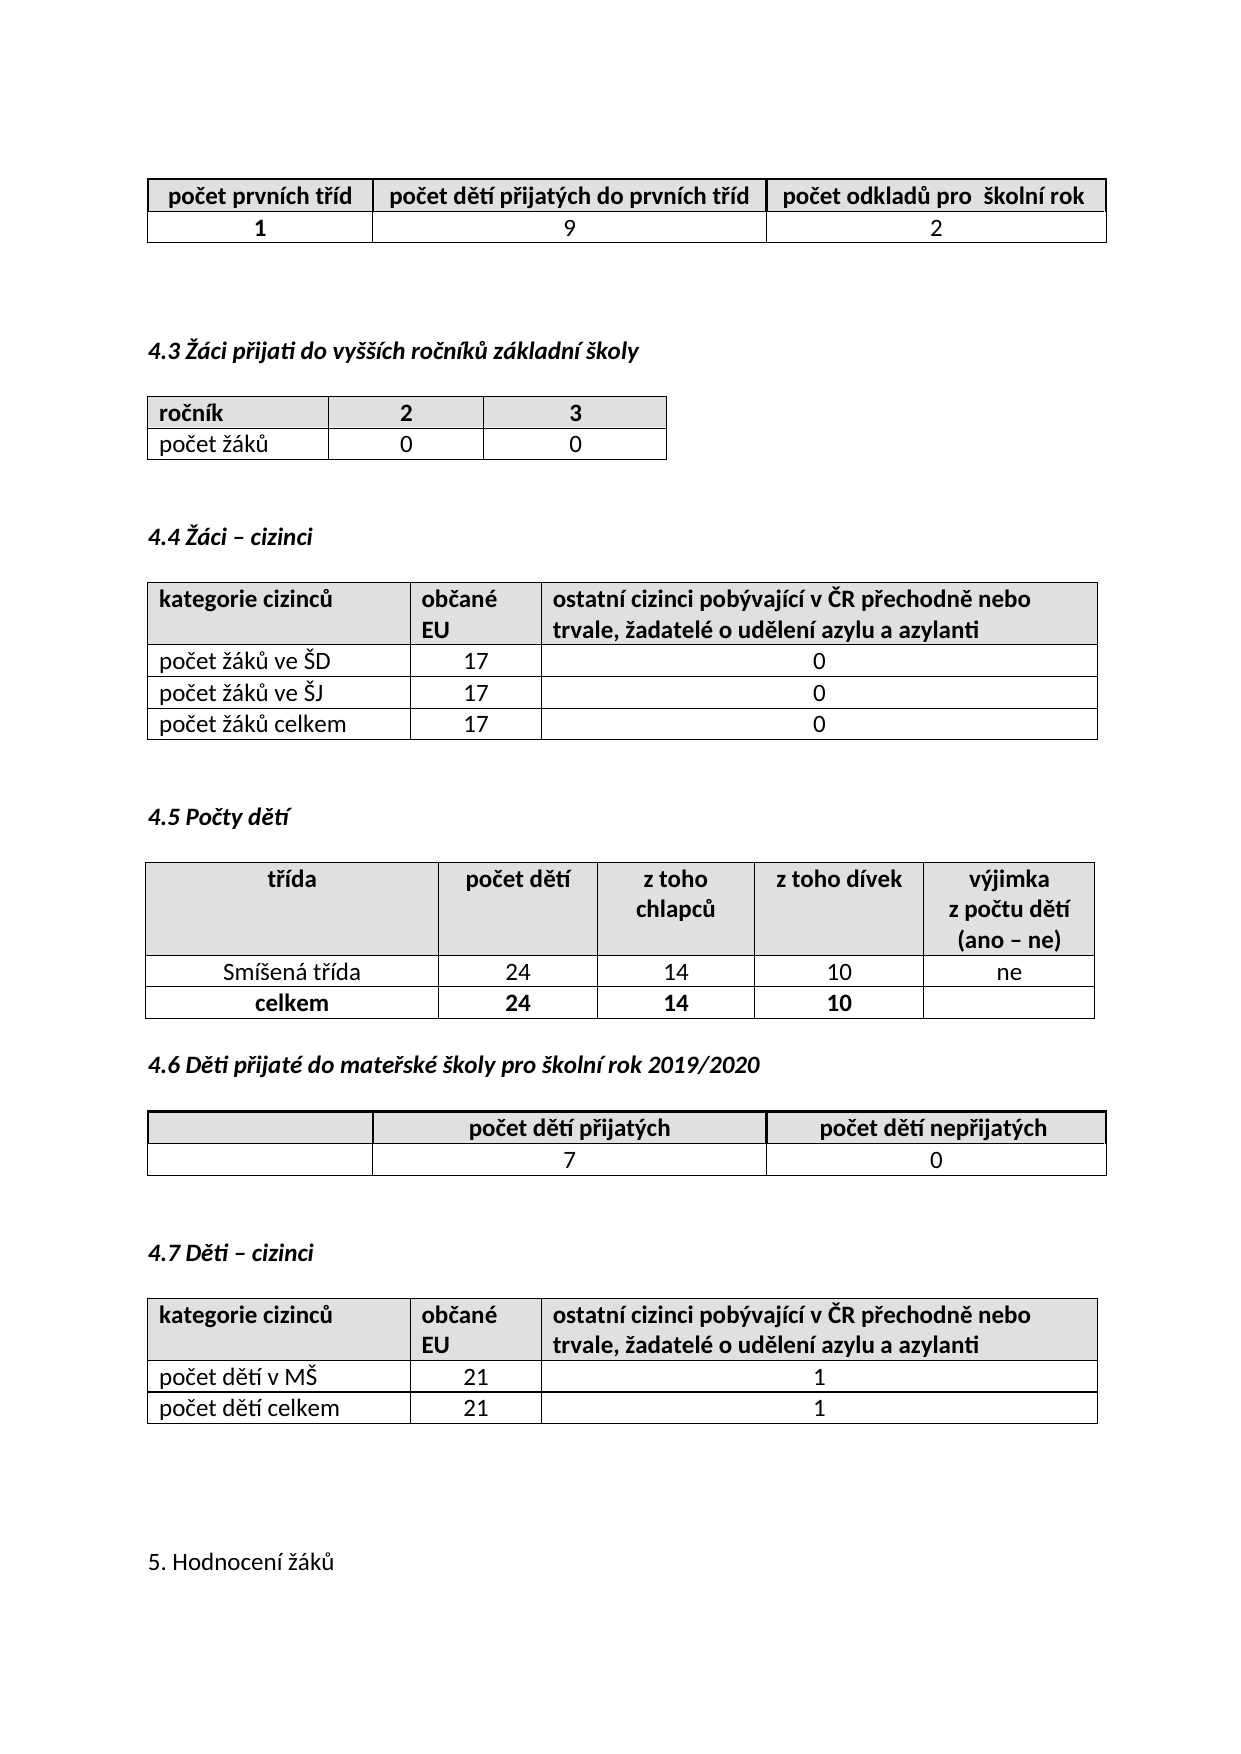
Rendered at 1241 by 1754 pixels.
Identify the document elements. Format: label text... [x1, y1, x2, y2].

table_header z toho chlapců [598, 863, 754, 955]
table_header kategorie cizinců [148, 583, 410, 644]
table_cell 9 [373, 212, 766, 242]
text 4.4 Žáci – cizinci [148, 521, 1093, 552]
table_cell 14 [598, 956, 754, 986]
table_cell ne [924, 956, 1094, 986]
table_cell 0 [329, 429, 483, 459]
table_cell Smíšená třída [146, 956, 438, 986]
table_cell 0 [484, 429, 666, 459]
table_cell počet dětí celkem [148, 1393, 410, 1423]
table_cell 14 [598, 987, 754, 1018]
table_header počet dětí přijatých [374, 1113, 765, 1143]
table_cell 17 [411, 677, 541, 707]
table_cell počet žáků ve ŠD [148, 645, 410, 676]
table_cell [148, 1144, 372, 1174]
table_cell počet žáků [148, 429, 328, 459]
table_cell 0 [542, 709, 1097, 739]
text 4.7 Děti – cizinci [148, 1237, 1093, 1267]
table_header z toho dívek [755, 863, 923, 955]
table_cell 10 [755, 987, 923, 1018]
table_cell 1 [542, 1393, 1097, 1423]
table_header počet dětí [439, 863, 597, 955]
table_cell [924, 987, 1094, 1018]
text 4.6 Děti přijaté do mateřské školy pro školní rok 2019/2020 [148, 1049, 1093, 1080]
table_cell 1 [148, 212, 372, 242]
table_cell počet žáků celkem [148, 709, 410, 739]
table_header 3 [484, 397, 666, 427]
table_header počet dětí nepřijatých [768, 1113, 1105, 1143]
table_cell 2 [767, 211, 1106, 242]
table_cell 21 [411, 1361, 541, 1391]
table_cell 1 [542, 1361, 1097, 1391]
table_header [149, 1113, 372, 1143]
table_cell 17 [411, 645, 541, 676]
table_header ostatní cizinci pobývající v ČR přechodně nebo trvale, žadatelé o udělení azylu a azylanti [542, 1299, 1097, 1360]
table_cell celkem [146, 987, 438, 1018]
text 5. Hodnocení žáků [148, 1546, 1093, 1577]
text 4.3 Žáci přijati do vyšších ročníků základní školy [148, 335, 1093, 365]
table_cell počet dětí v MŠ [148, 1361, 410, 1391]
table_cell 0 [542, 677, 1097, 707]
table_header ročník [148, 397, 328, 427]
table_header kategorie cizinců [148, 1299, 410, 1360]
table_cell 21 [411, 1393, 541, 1423]
table_header občané EU [411, 583, 541, 644]
table_header počet odkladů pro školní rok [768, 180, 1105, 211]
table_cell 24 [439, 987, 597, 1018]
table_header 2 [329, 397, 483, 427]
table_header občané EU [411, 1299, 541, 1360]
table_header ostatní cizinci pobývající v ČR přechodně nebo trvale, žadatelé o udělení azylu a azylanti [542, 583, 1097, 644]
table_header počet prvních tříd [149, 180, 372, 211]
table_header třída [146, 863, 438, 955]
table_cell počet žáků ve ŠJ [148, 677, 410, 707]
table_cell 24 [439, 956, 597, 986]
table_cell 10 [755, 956, 923, 986]
table_cell 17 [411, 709, 541, 739]
table_cell 7 [373, 1144, 766, 1174]
table_cell 0 [542, 645, 1097, 676]
table_cell 0 [767, 1143, 1106, 1174]
table_header výjimka z počtu dětí (ano – ne) [924, 863, 1094, 955]
text 4.5 Počty dětí [148, 801, 1093, 832]
table_header počet dětí přijatých do prvních tříd [374, 180, 765, 211]
